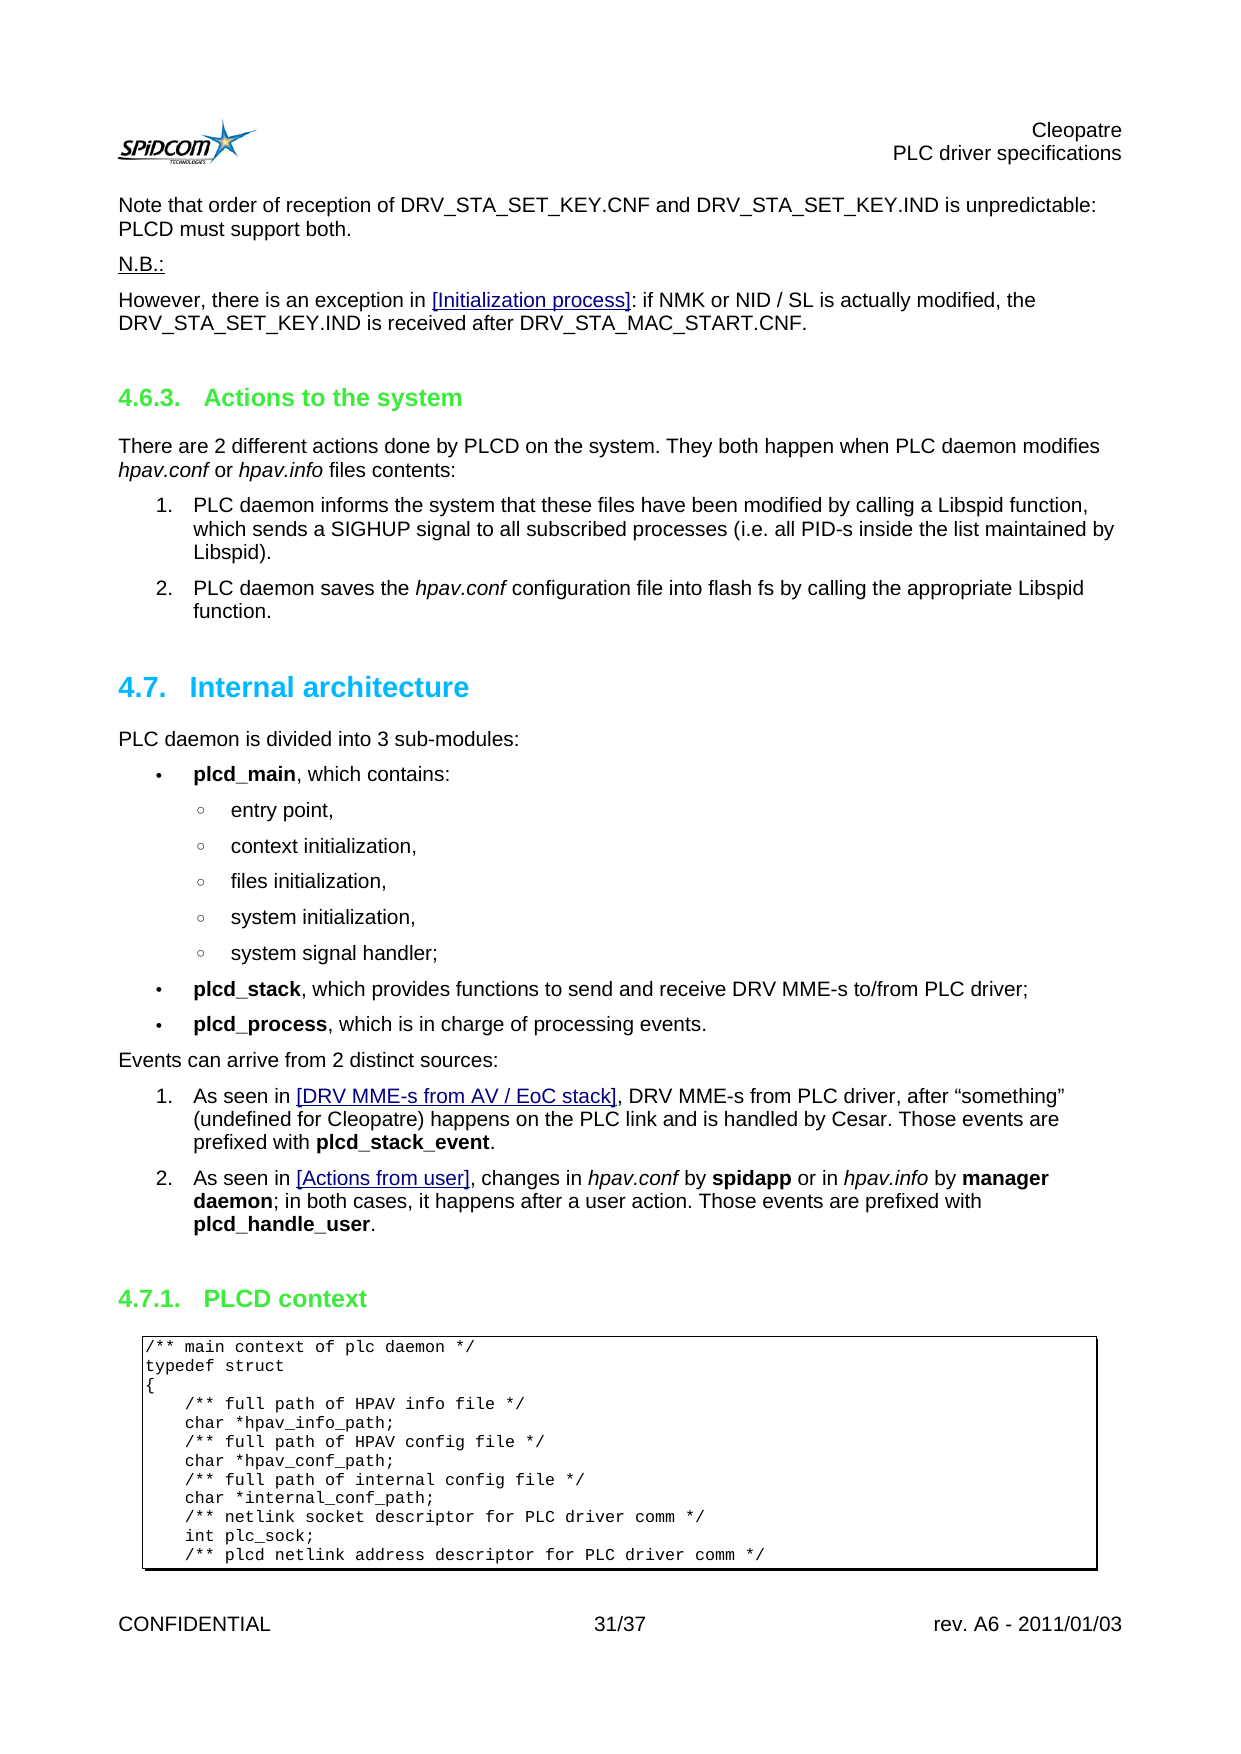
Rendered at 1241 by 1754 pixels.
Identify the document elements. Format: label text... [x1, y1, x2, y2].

text typedef struct [143, 1355, 1096, 1374]
list system initialization, [193, 906, 1122, 929]
list plcd_process, which is in charge of processing events. [156, 1013, 1122, 1036]
text /** full path of HPAV config file */ [143, 1430, 1096, 1449]
text /** netlink socket descriptor for PLC driver comm */ [143, 1506, 1096, 1524]
subtitle PLCD context [118, 1284, 1122, 1312]
text /** main context of plc daemon */ [143, 1337, 1096, 1355]
text int plc_sock; [143, 1524, 1096, 1543]
list plcd_stack, which provides functions to send and receive DRV MME-s to/from PLC driver; [156, 977, 1122, 1000]
text /** full path of internal config file */ [143, 1468, 1096, 1487]
text There are 2 different actions done by PLCD on the system. They both happen when PLC daemon modifies hpav.conf or hpav.info files contents: [118, 435, 1122, 481]
text However, there is an exception in [Initialization process]: if NMK or NID / SL is actually modified, the DRV_STA_SET_KEY.IND is received after DRV_STA_MAC_START.CNF. [118, 289, 1122, 335]
text /** plcd netlink address descriptor for PLC driver comm */ [143, 1543, 1096, 1568]
list system signal handler; [193, 941, 1122, 965]
subtitle Internal architecture [118, 671, 1122, 703]
text PLC daemon is divided into 3 sub-modules: [118, 727, 1122, 750]
text N.B.: [118, 253, 1122, 276]
text Note that order of reception of DRV_STA_SET_KEY.CNF and DRV_STA_SET_KEY.IND is unpredictable: PLCD must support both. [118, 194, 1122, 241]
list files initialization, [193, 870, 1122, 893]
text Events can arrive from 2 distinct sources: [118, 1049, 1122, 1072]
list entry point, [193, 798, 1122, 822]
text /** full path of HPAV info file */ [143, 1393, 1096, 1411]
list context initialization, [193, 834, 1122, 857]
list PLC daemon informs the system that these files have been modified by calling a Libspid function, which sends a SIGHUP signal to all subscribed processes (i.e. all PID-s inside the list maintained by Libspid). [156, 494, 1122, 564]
text char *internal_conf_path; [143, 1487, 1096, 1506]
text char *hpav_info_path; [143, 1411, 1096, 1430]
text { [143, 1374, 1096, 1393]
list plcd_main, which contains: [156, 763, 1122, 786]
subtitle Actions to the system [118, 383, 1122, 411]
picture [117, 118, 258, 165]
list As seen in [DRV MME-s from AV / EoC stack], DRV MME-s from PLC driver, after “something” (undefined for Cleopatre) happens on the PLC link and is handled by Cesar. Those events are prefixed with plcd_stack_event. [156, 1084, 1122, 1154]
list As seen in [Actions from user], changes in hpav.conf by spidapp or in hpav.info by manager daemon; in both cases, it happens after a user action. Those events are prefixed with plcd_handle_user. [156, 1167, 1122, 1236]
list PLC daemon saves the hpav.conf configuration file into flash fs by calling the appropriate Libspid function. [156, 576, 1122, 623]
text char *hpav_conf_path; [143, 1449, 1096, 1468]
